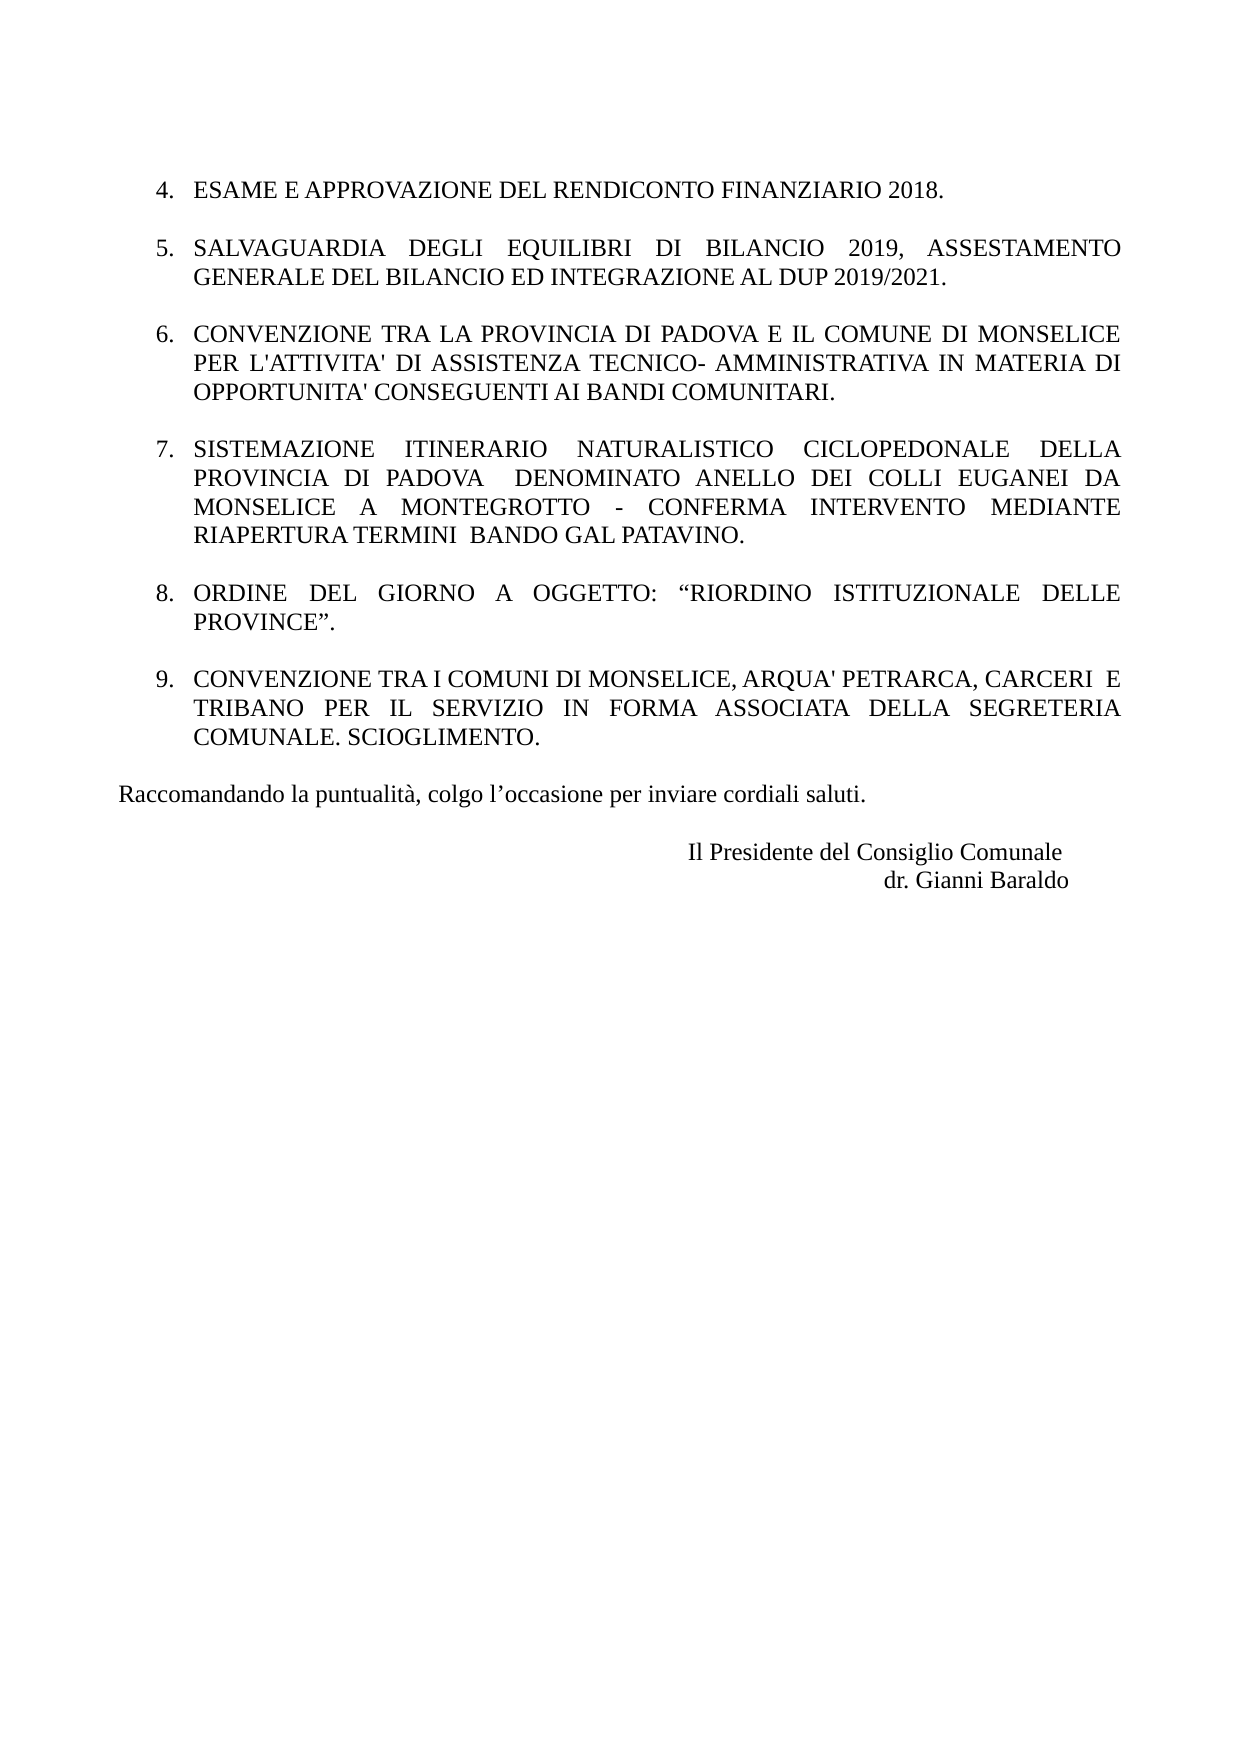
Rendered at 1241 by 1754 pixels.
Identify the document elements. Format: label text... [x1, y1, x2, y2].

list ORDINE DEL GIORNO A OGGETTO: “RIORDINO ISTITUZIONALE DELLE PROVINCE”. [156, 578, 1122, 636]
text dr. Gianni Baraldo [118, 866, 1122, 894]
list SALVAGUARDIA DEGLI EQUILIBRI DI BILANCIO 2019, ASSESTAMENTO GENERALE DEL BILANCIO ED INTEGRAZIONE AL DUP 2019/2021. [156, 233, 1122, 291]
list SISTEMAZIONE ITINERARIO NATURALISTICO CICLOPEDONALE DELLA PROVINCIA DI PADOVA DENOMINATO ANELLO DEI COLLI EUGANEI DA MONSELICE A MONTEGROTTO - CONFERMA INTERVENTO MEDIANTE RIAPERTURA TERMINI BANDO GAL PATAVINO. [156, 434, 1122, 549]
text Il Presidente del Consiglio Comunale [118, 837, 1122, 866]
text Raccomandando la puntualità, colgo l’occasione per inviare cordiali saluti. [118, 779, 1122, 808]
list CONVENZIONE TRA I COMUNI DI MONSELICE, ARQUA' PETRARCA, CARCERI E TRIBANO PER IL SERVIZIO IN FORMA ASSOCIATA DELLA SEGRETERIA COMUNALE. SCIOGLIMENTO. [156, 664, 1122, 751]
list ESAME E APPROVAZIONE DEL RENDICONTO FINANZIARIO 2018. [156, 176, 1122, 204]
list CONVENZIONE TRA LA PROVINCIA DI PADOVA E IL COMUNE DI MONSELICE PER L'ATTIVITA' DI ASSISTENZA TECNICO- AMMINISTRATIVA IN MATERIA DI OPPORTUNITA' CONSEGUENTI AI BANDI COMUNITARI. [156, 319, 1122, 406]
